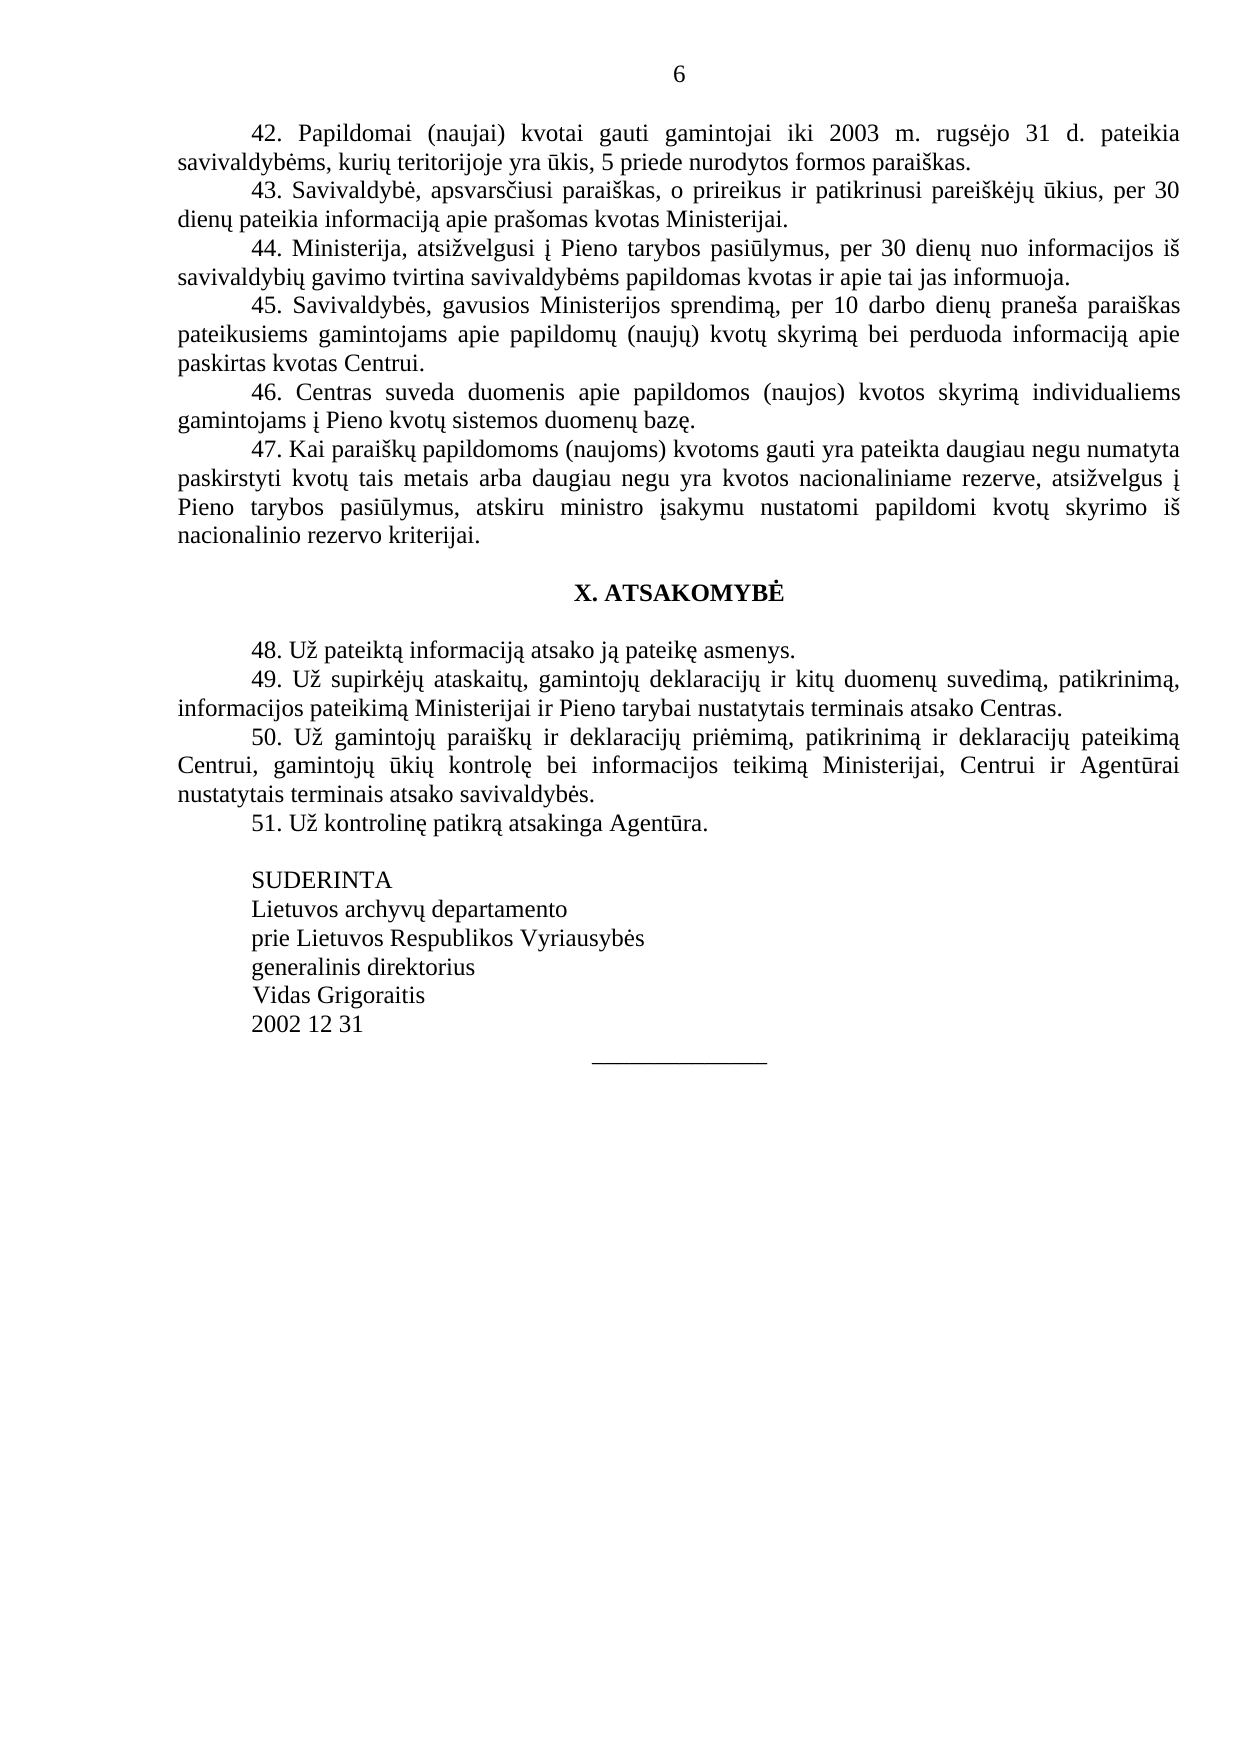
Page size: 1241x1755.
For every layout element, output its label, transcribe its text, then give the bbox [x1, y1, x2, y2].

text 42. Papildomai (naujai) kvotai gauti gamintojai iki 2003 m. rugsėjo 31 d. pateikia savivaldybėms, kurių teritorijoje yra ūkis, 5 priede nurodytos formos paraiškas. [177, 118, 1181, 176]
text X. ATSAKOMYBĖ [177, 578, 1181, 607]
text prie Lietuvos Respublikos Vyriausybės [177, 923, 1181, 952]
text Vidas Grigoraitis [177, 981, 1181, 1009]
text ______________ [177, 1038, 1181, 1067]
text 50. Už gamintojų paraiškų ir deklaracijų priėmimą, patikrinimą ir deklaracijų pateikimą Centrui, gamintojų ūkių kontrolę bei informacijos teikimą Ministerijai, Centrui ir Agentūrai nustatytais terminais atsako savivaldybės. [177, 722, 1181, 808]
text Lietuvos archyvų departamento [177, 894, 1181, 923]
text 2002 12 31 [177, 1009, 1181, 1038]
text 45. Savivaldybės, gavusios Ministerijos sprendimą, per 10 darbo dienų praneša paraiškas pateikusiems gamintojams apie papildomų (naujų) kvotų skyrimą bei perduoda informaciją apie paskirtas kvotas Centrui. [177, 291, 1181, 377]
text 46. Centras suveda duomenis apie papildomos (naujos) kvotos skyrimą individualiems gamintojams į Pieno kvotų sistemos duomenų bazę. [177, 377, 1181, 434]
text 44. Ministerija, atsižvelgusi į Pieno tarybos pasiūlymus, per 30 dienų nuo informacijos iš savivaldybių gavimo tvirtina savivaldybėms papildomas kvotas ir apie tai jas informuoja. [177, 233, 1181, 291]
text generalinis direktorius [177, 952, 1181, 981]
text 43. Savivaldybė, apsvarsčiusi paraiškas, o prireikus ir patikrinusi pareiškėjų ūkius, per 30 dienų pateikia informaciją apie prašomas kvotas Ministerijai. [177, 176, 1181, 233]
text 47. Kai paraiškų papildomoms (naujoms) kvotoms gauti yra pateikta daugiau negu numatyta paskirstyti kvotų tais metais arba daugiau negu yra kvotos nacionaliniame rezerve, atsižvelgus į Pieno tarybos pasiūlymus, atskiru ministro įsakymu nustatomi papildomi kvotų skyrimo iš nacionalinio rezervo kriterijai. [177, 434, 1181, 549]
text SUDERINTA [177, 866, 1181, 894]
text 48. Už pateiktą informaciją atsako ją pateikę asmenys. [177, 636, 1181, 664]
text 51. Už kontrolinę patikrą atsakinga Agentūra. [177, 808, 1181, 837]
text 49. Už supirkėjų ataskaitų, gamintojų deklaracijų ir kitų duomenų suvedimą, patikrinimą, informacijos pateikimą Ministerijai ir Pieno tarybai nustatytais terminais atsako Centras. [177, 664, 1181, 722]
